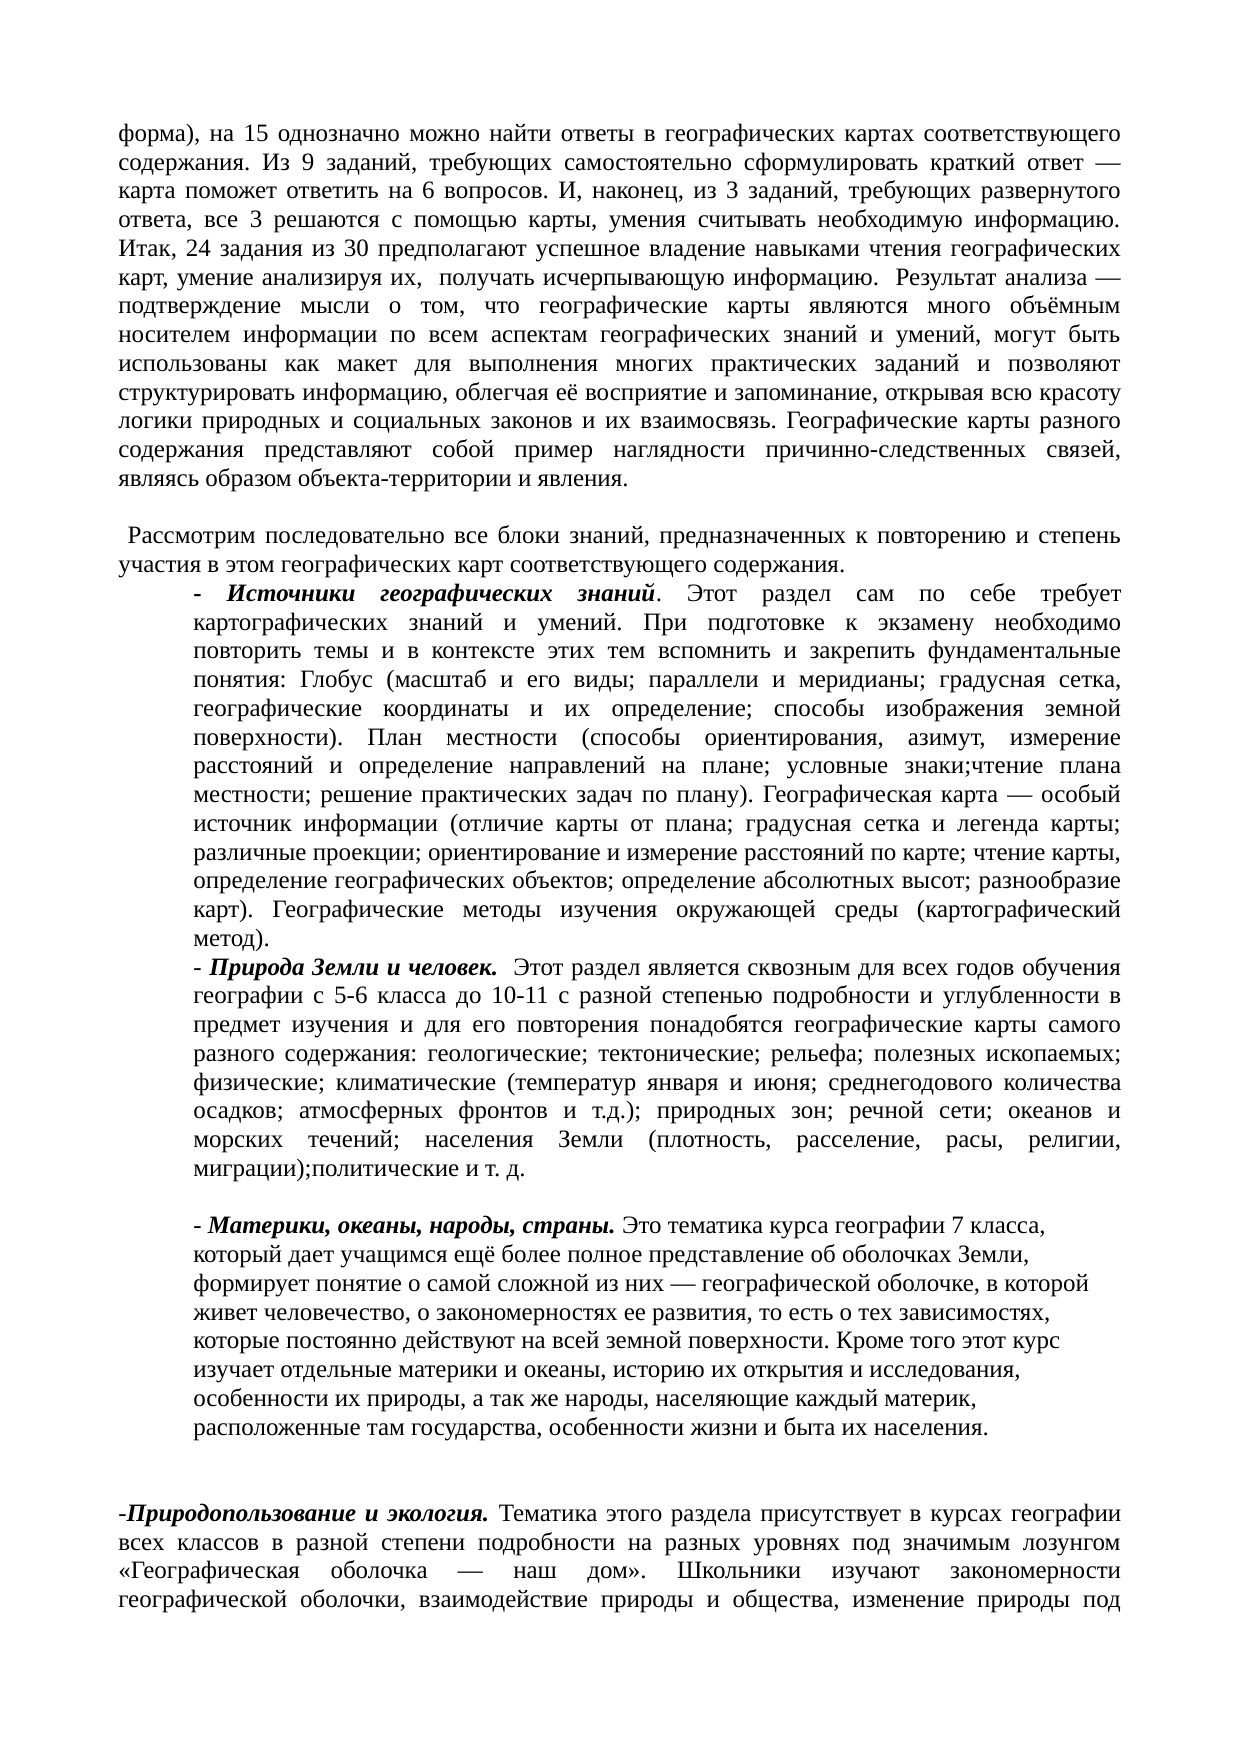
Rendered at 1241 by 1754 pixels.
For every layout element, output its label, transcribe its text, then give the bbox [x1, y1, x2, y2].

list - Природа Земли и человек. Этот раздел является сквозным для всех годов обучения географии с 5-6 класса до 10-11 с разной степенью подробности и углубленности в предмет изучения и для его повторения понадобятся географические карты самого разного содержания: геологические; тектонические; рельефа; полезных ископаемых; физические; климатические (температур января и июня; среднегодового количества осадков; атмосферных фронтов и т.д.); природных зон; речной сети; океанов и морских течений; населения Земли (плотность, расселение, расы, религии, миграции);политические и т. д. [156, 952, 1122, 1182]
list - Источники географических знаний. Этот раздел сам по себе требует картографических знаний и умений. При подготовке к экзамену необходимо повторить темы и в контексте этих тем вспомнить и закрепить фундаментальные понятия: Глобус (масштаб и его виды; параллели и меридианы; градусная сетка, географические координаты и их определение; способы изображения земной поверхности). План местности (способы ориентирования, азимут, измерение расстояний и определение направлений на плане; условные знаки;чтение плана местности; решение практических задач по плану). Географическая карта — особый источник информации (отличие карты от плана; градусная сетка и легенда карты; различные проекции; ориентирование и измерение расстояний по карте; чтение карты, определение географических объектов; определение абсолютных высот; разнообразие карт). Географические методы изучения окружающей среды (картографический метод). [156, 578, 1122, 952]
text Рассмотрим последовательно все блоки знаний, предназначенных к повторению и степень участия в этом географических карт соответствующего содержания. [118, 521, 1122, 578]
text форма), на 15 однозначно можно найти ответы в географических картах соответствующего содержания. Из 9 заданий, требующих самостоятельно сформулировать краткий ответ — карта поможет ответить на 6 вопросов. И, наконец, из 3 заданий, требующих развернутого ответа, все 3 решаются с помощью карты, умения считывать необходимую информацию. Итак, 24 задания из 30 предполагают успешное владение навыками чтения географических карт, умение анализируя их, получать исчерпывающую информацию. Результат анализа — подтверждение мысли о том, что географические карты являются много объёмным носителем информации по всем аспектам географических знаний и умений, могут быть использованы как макет для выполнения многих практических заданий и позволяют структурировать информацию, облегчая её восприятие и запоминание, открывая всю красоту логики природных и социальных законов и их взаимосвязь. Географические карты разного содержания представляют собой пример наглядности причинно-следственных связей, являясь образом объекта-территории и явления. [118, 118, 1122, 492]
text -Природопользование и экология. Тематика этого раздела присутствует в курсах географии всех классов в разной степени подробности на разных уровнях под значимым лозунгом «Географическая оболочка — наш дом». Школьники изучают закономерности географической оболочки, взаимодействие природы и общества, изменение природы под [118, 1498, 1122, 1613]
list - Материки, океаны, народы, страны. Это тематика курса географии 7 класса, который дает учащимся ещё более полное представление об оболочках Земли, формирует понятие о самой сложной из них — географической оболочке, в которой живет человечество, о закономерностях ее развития, то есть о тех зависимостях, которые постоянно действуют на всей земной поверхности. Кроме того этот курс изучает отдельные материки и океаны, историю их открытия и исследования, особенности их природы, а так же народы, населяющие каждый материк, расположенные там государства, особенности жизни и быта их населения. [156, 1211, 1122, 1441]
